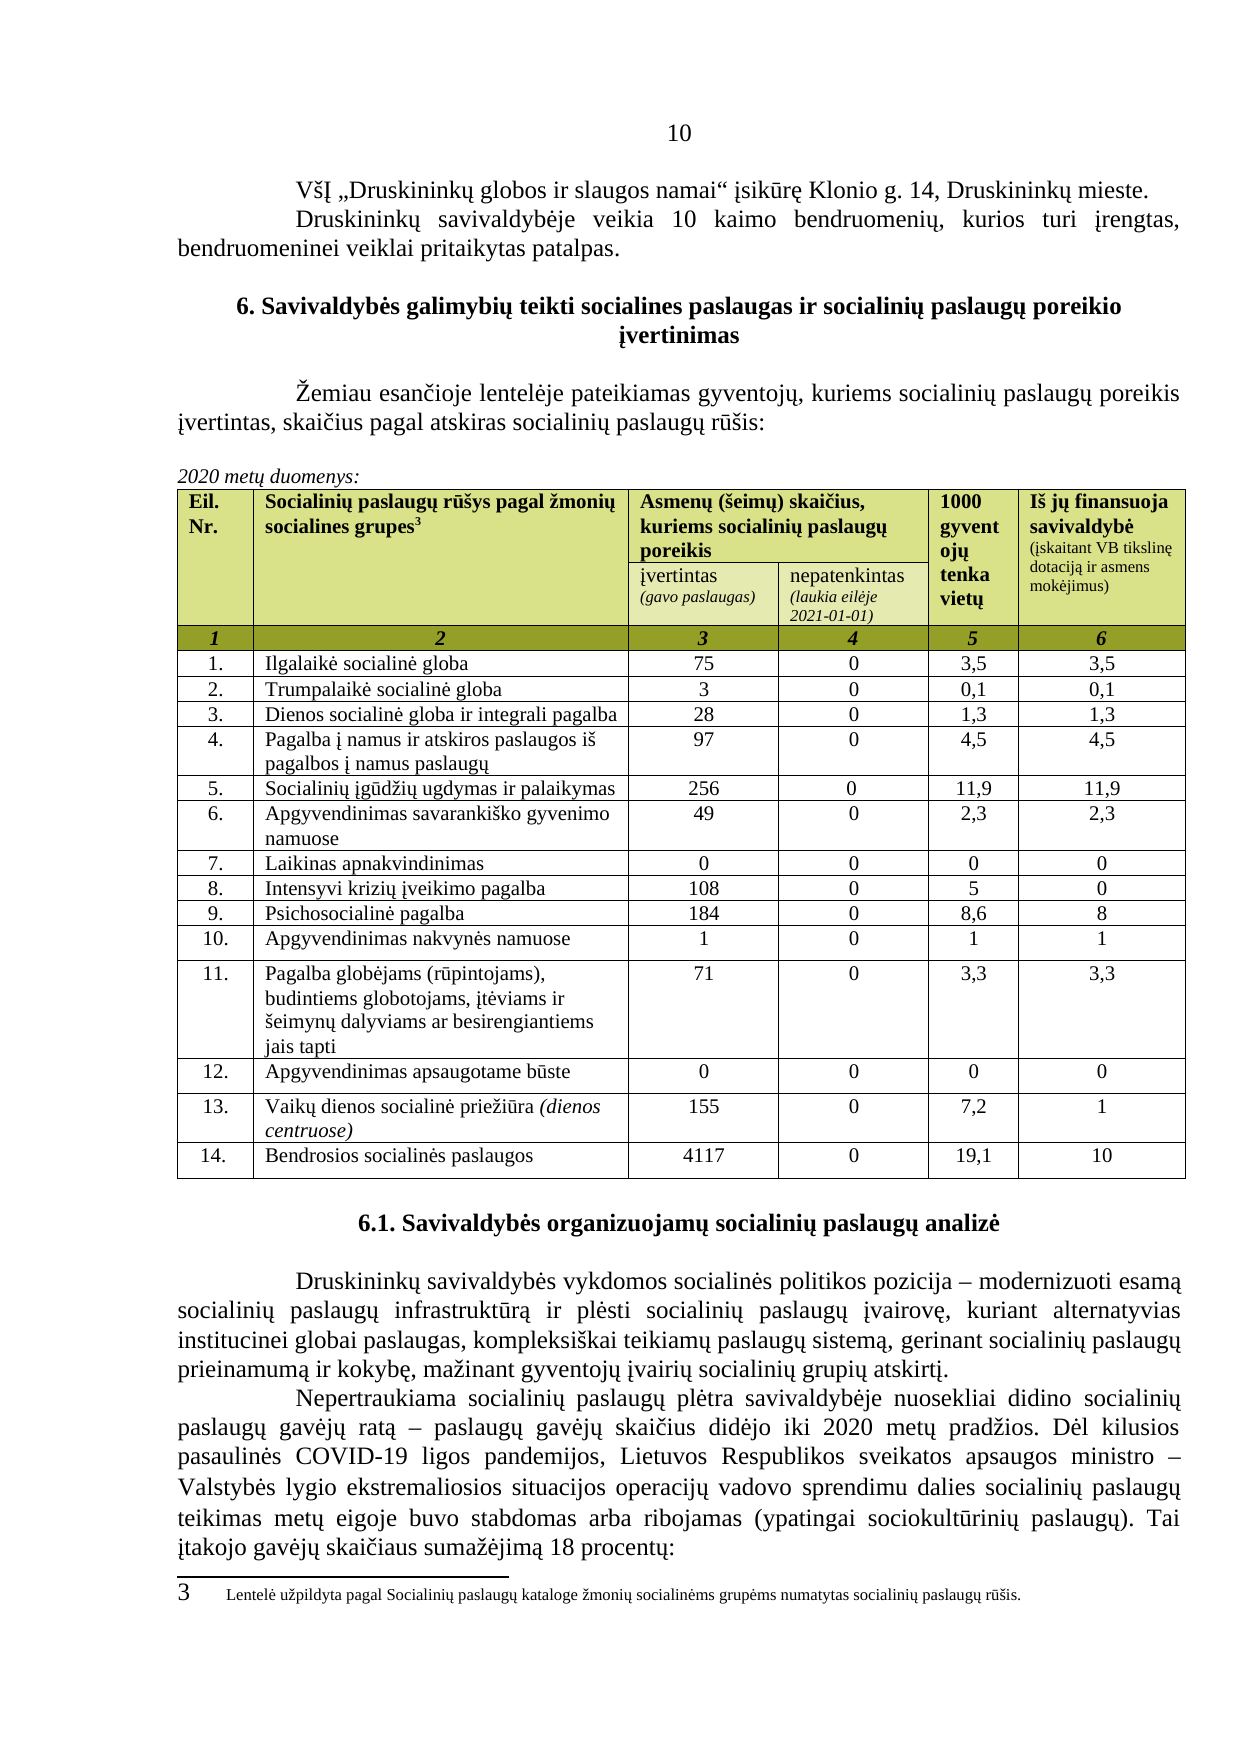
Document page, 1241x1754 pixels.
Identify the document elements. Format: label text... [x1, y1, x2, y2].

table_cell 1 [1019, 926, 1185, 960]
table_cell 0 [629, 1059, 778, 1093]
table_cell 10 [1019, 1143, 1185, 1178]
table_cell 0 [929, 851, 1018, 874]
table_cell 19,1 [929, 1143, 1018, 1178]
table_cell 0 [779, 851, 928, 874]
table_cell 9. [178, 901, 253, 925]
table_cell 12. [178, 1059, 253, 1093]
text 2020 metų duomenys: [177, 464, 1181, 488]
table_cell 7. [178, 851, 253, 874]
table_cell 1 [178, 626, 253, 650]
table_cell 0 [1019, 1059, 1185, 1093]
table_cell Apgyvendinimas nakvynės namuose [254, 926, 628, 960]
table_header 1000 gyventojų tenka vietų [929, 490, 1018, 625]
table_cell Apgyvendinimas apsaugotame būste [254, 1059, 628, 1093]
table_cell Laikinas apnakvindinimas [254, 851, 628, 874]
table_cell 3,5 [1019, 651, 1185, 676]
text 6. Savivaldybės galimybių teikti socialines paslaugas ir socialinių paslaugų poreikio įvertinimas [177, 291, 1181, 349]
text VšĮ „Druskininkų globos ir slaugos namai“ įsikūrę Klonio g. 14, Druskininkų mieste. [177, 176, 1181, 204]
table_cell 97 [629, 727, 778, 775]
table_cell 2 [254, 626, 628, 650]
table_cell 0,1 [929, 677, 1018, 701]
table_cell 155 [629, 1094, 778, 1142]
table_cell 49 [629, 801, 778, 849]
table_cell Psichosocialinė pagalba [254, 901, 628, 925]
table_cell 3. [178, 702, 253, 726]
table_cell 4,5 [1019, 727, 1185, 775]
table_cell 4,5 [929, 727, 1018, 775]
table_cell Socialinių įgūdžių ugdymas ir palaikymas [254, 776, 628, 800]
table_cell 5. [178, 776, 253, 800]
table_header Asmenų (šeimų) skaičius, kuriems socialinių paslaugų poreikis [629, 490, 928, 562]
table_cell 0 [1019, 851, 1185, 874]
table_cell 0 [779, 651, 928, 676]
table_cell 6. [178, 801, 253, 849]
table_cell 2,3 [1019, 801, 1185, 849]
table_cell 13. [178, 1094, 253, 1142]
table_cell 71 [629, 961, 778, 1058]
table_cell 0 [779, 677, 928, 701]
table_cell 8,6 [929, 901, 1018, 925]
text Nepertraukiama socialinių paslaugų plėtra savivaldybėje nuosekliai didino socialinių paslaugų gavėjų ratą – paslaugų gavėjų skaičius didėjo iki 2020 metų pradžios. Dėl kilusios pasaulinės COVID-19 ligos pandemijos, Lietuvos Respublikos sveikatos apsaugos ministro – Valstybės lygio ekstremaliosios situacijos operacijų vadovo sprendimu dalies socialinių paslaugų teikimas metų eigoje buvo stabdomas arba ribojamas (ypatingai sociokultūrinių paslaugų). Tai įtakojo gavėjų skaičiaus sumažėjimą 18 procentų: [177, 1383, 1181, 1561]
table_cell 4 [779, 626, 928, 650]
table_cell 0 [779, 702, 928, 726]
table_cell 5 [929, 876, 1018, 900]
table_cell 11. [178, 961, 253, 1058]
table_cell nepatenkintas (laukia eilėje 2021-01-01) [779, 563, 928, 625]
table_cell 3,5 [929, 651, 1018, 676]
table_cell 1 [1019, 1094, 1185, 1142]
table_cell 0 [779, 1143, 928, 1178]
table_cell Pagalba globėjams (rūpintojams), budintiems globotojams, įtėviams ir šeimynų dalyviams ar besirengiantiems jais tapti [254, 961, 628, 1058]
table_cell Dienos socialinė globa ir integrali pagalba [254, 702, 628, 726]
table_cell 3 [629, 626, 778, 650]
table_cell 0 [629, 851, 778, 874]
table_cell 1. [178, 651, 253, 676]
table_cell 11,9 [929, 776, 1018, 800]
table_cell Pagalba į namus ir atskiros paslaugos iš pagalbos į namus paslaugų [254, 727, 628, 775]
table_cell Ilgalaikė socialinė globa [254, 651, 628, 676]
table_cell 0 [779, 901, 928, 925]
table_cell 1,3 [1019, 702, 1185, 726]
table_cell 184 [629, 901, 778, 925]
table_cell 6 [1019, 626, 1185, 650]
table_cell 0 [779, 801, 928, 849]
text Žemiau esančioje lentelėje pateikiamas gyventojų, kuriems socialinių paslaugų poreikis įvertintas, skaičius pagal atskiras socialinių paslaugų rūšis: [177, 378, 1181, 436]
table_cell 0 [929, 1059, 1018, 1093]
table_cell 3,3 [1019, 961, 1185, 1058]
table_cell 2. [178, 677, 253, 701]
table_cell 0 [779, 926, 928, 960]
table_header Iš jų finansuoja savivaldybė (įskaitant VB tikslinę dotaciją ir asmens mokėjimus) [1019, 490, 1185, 625]
table_cell 0 [779, 1094, 928, 1142]
table_header Socialinių paslaugų rūšys pagal žmonių socialines grupes [254, 490, 628, 625]
table_cell 10. [178, 926, 253, 960]
table_cell 256 [629, 776, 778, 800]
table_cell Apgyvendinimas savarankiško gyvenimo namuose [254, 801, 628, 849]
table_cell 1,3 [929, 702, 1018, 726]
table_cell 75 [629, 651, 778, 676]
table_cell 0 [779, 876, 928, 900]
table_cell 8. [178, 876, 253, 900]
table_cell 11,9 [1019, 776, 1185, 800]
table_cell 1 [629, 926, 778, 960]
table_cell įvertintas (gavo paslaugas) [629, 563, 778, 625]
table_cell 8 [1019, 901, 1185, 925]
text Druskininkų savivaldybėje veikia 10 kaimo bendruomenių, kurios turi įrengtas, bendruomeninei veiklai pritaikytas patalpas. [177, 204, 1181, 262]
table_cell 2,3 [929, 801, 1018, 849]
table_cell 5 [929, 626, 1018, 650]
table_cell 14. [178, 1143, 253, 1178]
table_cell 0,1 [1019, 677, 1185, 701]
table_cell 108 [629, 876, 778, 900]
table_cell 0 [779, 1059, 928, 1093]
table_cell Vaikų dienos socialinė priežiūra (dienos centruose) [254, 1094, 628, 1142]
table_cell 3,3 [929, 961, 1018, 1058]
table_cell Intensyvi krizių įveikimo pagalba [254, 876, 628, 900]
table_header Eil. Nr. [178, 490, 253, 625]
table_cell 0 [779, 776, 928, 800]
text Druskininkų savivaldybės vykdomos socialinės politikos pozicija – modernizuoti esamą socialinių paslaugų infrastruktūrą ir plėsti socialinių paslaugų įvairovę, kuriant alternatyvias institucinei globai paslaugas, kompleksiškai teikiamų paslaugų sistemą, gerinant socialinių paslaugų prieinamumą ir kokybę, mažinant gyventojų įvairių socialinių grupių atskirtį. [177, 1266, 1181, 1383]
table_cell 4117 [629, 1143, 778, 1178]
table_cell Trumpalaikė socialinė globa [254, 677, 628, 701]
table_cell 28 [629, 702, 778, 726]
table_cell 3 [629, 677, 778, 701]
table_cell 0 [1019, 876, 1185, 900]
text 6.1. Savivaldybės organizuojamų socialinių paslaugų analizė [177, 1208, 1181, 1237]
table_cell Bendrosios socialinės paslaugos [254, 1143, 628, 1178]
table_cell 7,2 [929, 1094, 1018, 1142]
table_cell 0 [779, 961, 928, 1058]
table_cell 4. [178, 727, 253, 775]
table_cell 0 [779, 727, 928, 775]
table_cell 1 [929, 926, 1018, 960]
